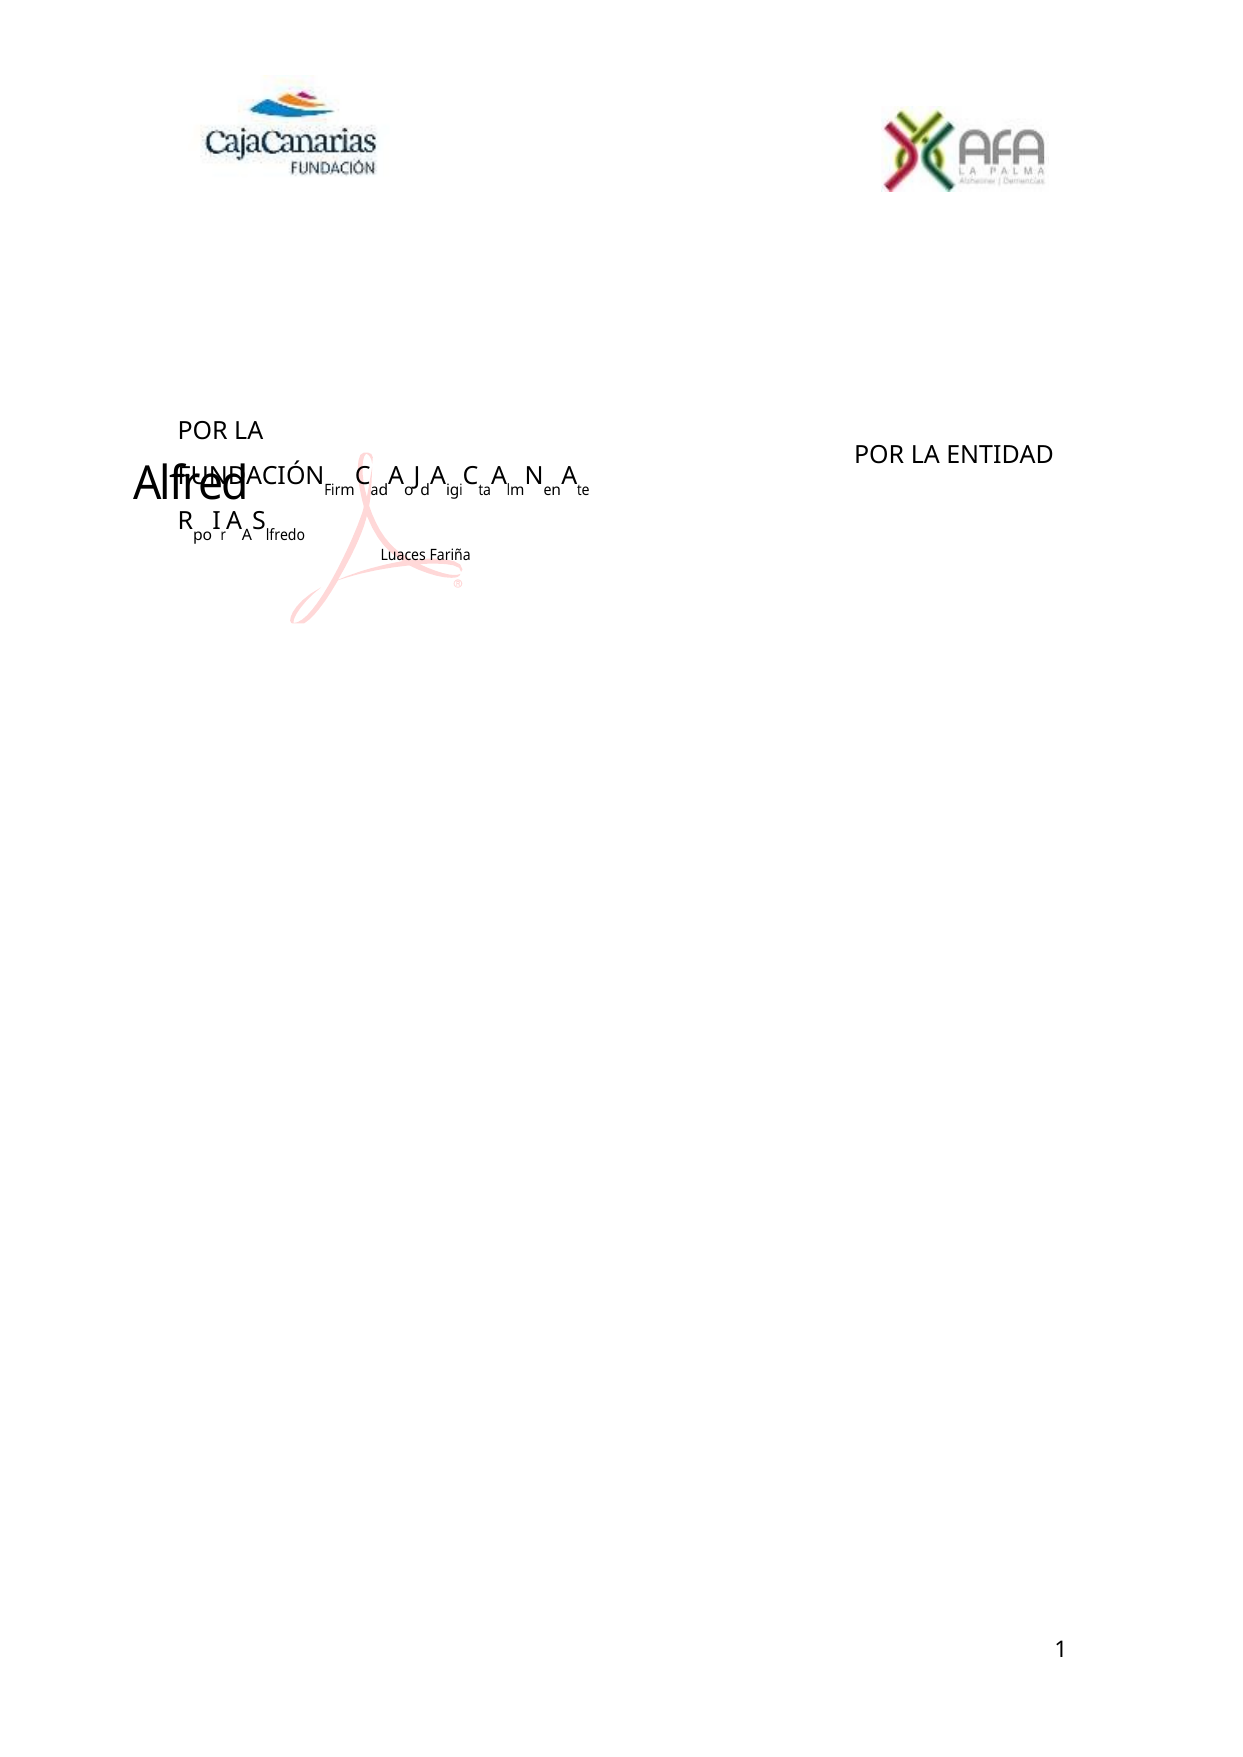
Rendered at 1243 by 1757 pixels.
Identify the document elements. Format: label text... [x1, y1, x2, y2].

text Luaces Fariña [380, 548, 401, 564]
text Alfredo [133, 449, 265, 506]
text Luaces Fariña [396, 548, 601, 564]
text POR LA ENTIDAD [854, 436, 1078, 470]
text POR LA FUNDACIÓNFirmCadAoJdAigiCtaAlmNenAteRpoIrAASlfredo [133, 413, 601, 548]
